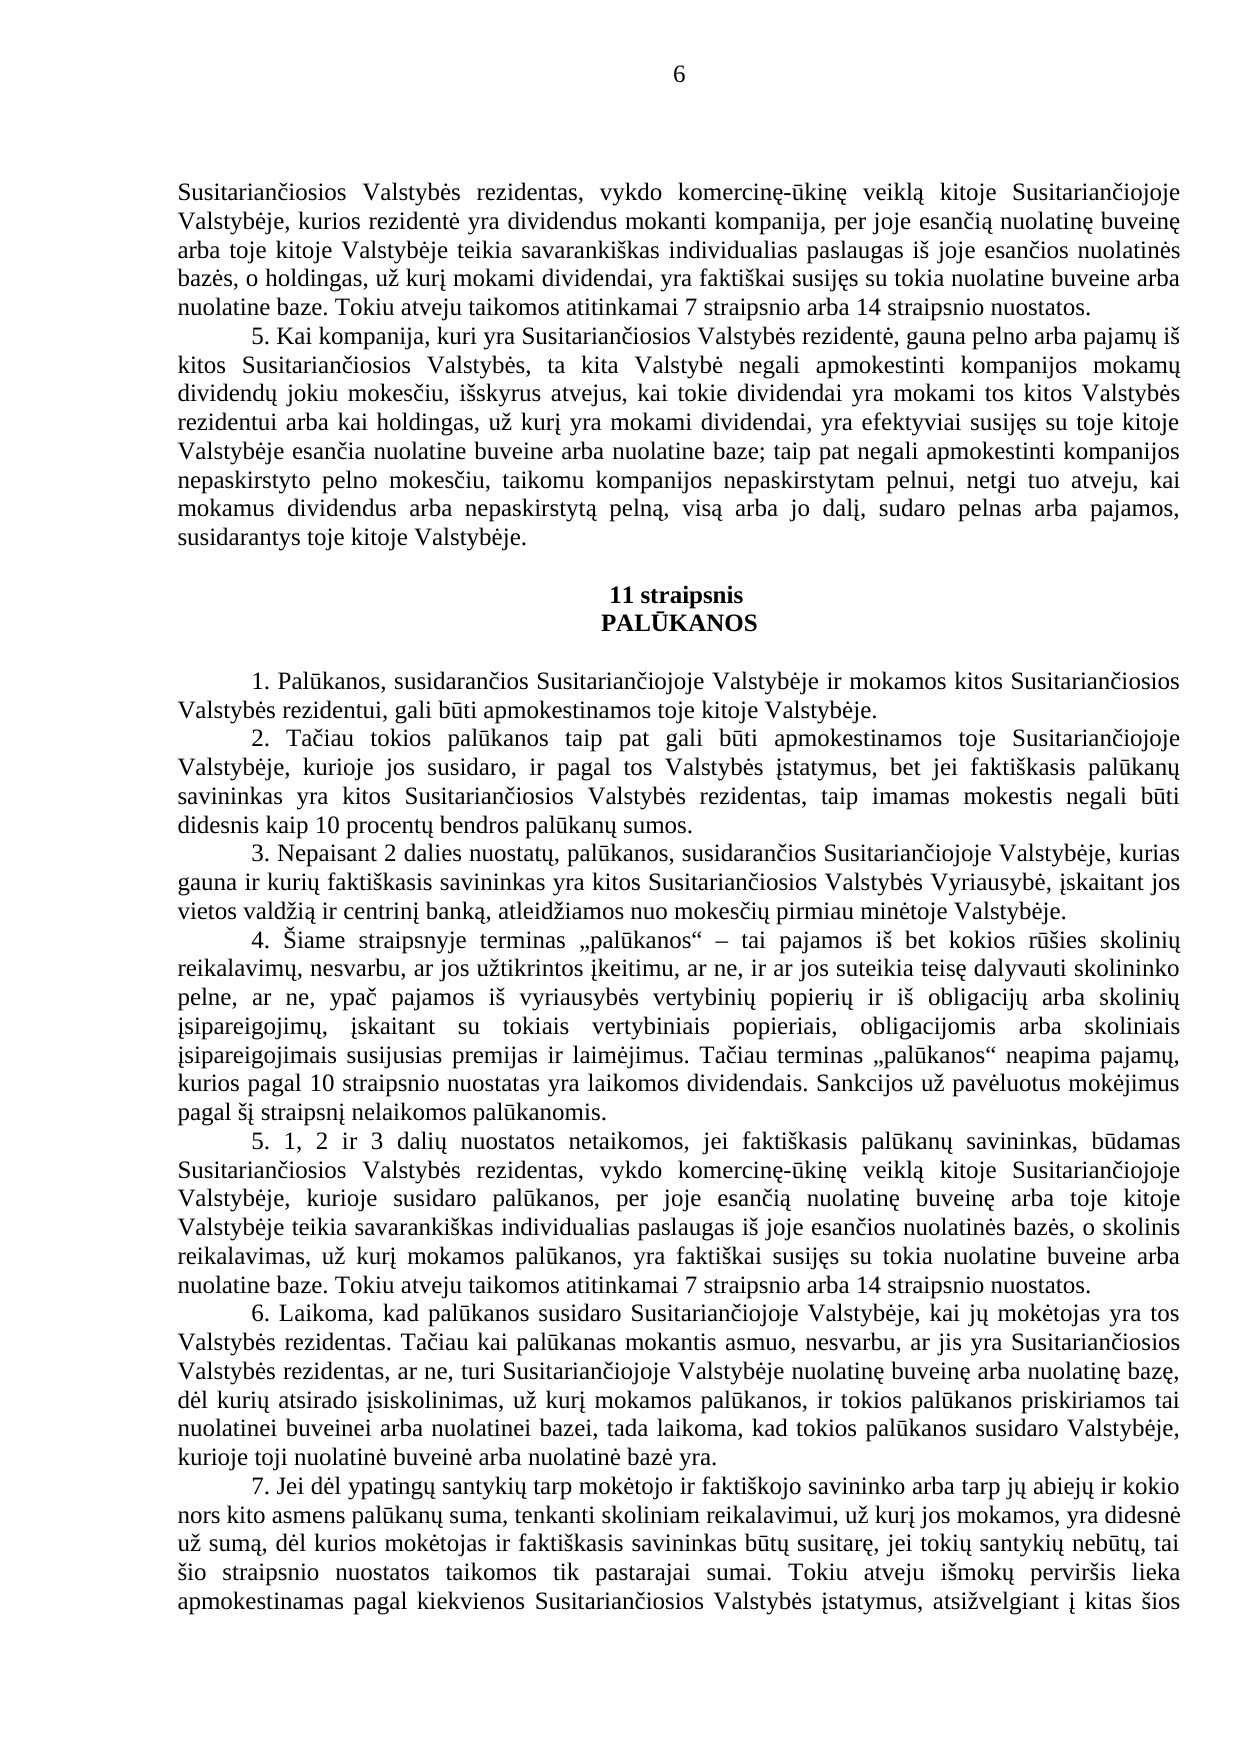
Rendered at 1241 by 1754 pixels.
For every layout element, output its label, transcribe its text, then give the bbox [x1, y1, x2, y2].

text 5. 1, 2 ir 3 dalių nuostatos netaikomos, jei faktiškasis palūkanų savininkas, būdamas Susitariančiosios Valstybės rezidentas, vykdo komercinę-ūkinę veiklą kitoje Susitariančiojoje Valstybėje, kurioje susidaro palūkanos, per joje esančią nuolatinę buveinę arba toje kitoje Valstybėje teikia savarankiškas individualias paslaugas iš joje esančios nuolatinės bazės, o skolinis reikalavimas, už kurį mokamos palūkanos, yra faktiškai susijęs su tokia nuolatine buveine arba nuolatine baze. Tokiu atveju taikomos atitinkamai 7 straipsnio arba 14 straipsnio nuostatos. [177, 1126, 1181, 1298]
text Susitariančiosios Valstybės rezidentas, vykdo komercinę-ūkinę veiklą kitoje Susitariančiojoje Valstybėje, kurios rezidentė yra dividendus mokanti kompanija, per joje esančią nuolatinę buveinę arba toje kitoje Valstybėje teikia savarankiškas individualias paslaugas iš joje esančios nuolatinės bazės, o holdingas, už kurį mokami dividendai, yra faktiškai susijęs su tokia nuolatine buveine arba nuolatine baze. Tokiu atveju taikomos atitinkamai 7 straipsnio arba 14 straipsnio nuostatos. [177, 177, 1181, 321]
text 4. Šiame straipsnyje terminas „palūkanos“ – tai pajamos iš bet kokios rūšies skolinių reikalavimų, nesvarbu, ar jos užtikrintos įkeitimu, ar ne, ir ar jos suteikia teisę dalyvauti skolininko pelne, ar ne, ypač pajamos iš vyriausybės vertybinių popierių ir iš obligacijų arba skolinių įsipareigojimų, įskaitant su tokiais vertybiniais popieriais, obligacijomis arba skoliniais įsipareigojimais susijusias premijas ir laimėjimus. Tačiau terminas „palūkanos“ neapima pajamų, kurios pagal 10 straipsnio nuostatas yra laikomos dividendais. Sankcijos už pavėluotus mokėjimus pagal šį straipsnį nelaikomos palūkanomis. [177, 925, 1181, 1126]
text 1. Palūkanos, susidarančios Susitariančiojoje Valstybėje ir mokamos kitos Susitariančiosios Valstybės rezidentui, gali būti apmokestinamos toje kitoje Valstybėje. [177, 666, 1181, 723]
text 5. Kai kompanija, kuri yra Susitariančiosios Valstybės rezidentė, gauna pelno arba pajamų iš kitos Susitariančiosios Valstybės, ta kita Valstybė negali apmokestinti kompanijos mokamų dividendų jokiu mokesčiu, išskyrus atvejus, kai tokie dividendai yra mokami tos kitos Valstybės rezidentui arba kai holdingas, už kurį yra mokami dividendai, yra efektyviai susijęs su toje kitoje Valstybėje esančia nuolatine buveine arba nuolatine baze; taip pat negali apmokestinti kompanijos nepaskirstyto pelno mokesčiu, taikomu kompanijos nepaskirstytam pelnui, netgi tuo atveju, kai mokamus dividendus arba nepaskirstytą pelną, visą arba jo dalį, sudaro pelnas arba pajamos, susidarantys toje kitoje Valstybėje. [177, 321, 1181, 551]
text 3. Nepaisant 2 dalies nuostatų, palūkanos, susidarančios Susitariančiojoje Valstybėje, kurias gauna ir kurių faktiškasis savininkas yra kitos Susitariančiosios Valstybės Vyriausybė, įskaitant jos vietos valdžią ir centrinį banką, atleidžiamos nuo mokesčių pirmiau minėtoje Valstybėje. [177, 838, 1181, 925]
text PALŪKANOS [177, 608, 1181, 637]
text 7. Jei dėl ypatingų santykių tarp mokėtojo ir faktiškojo savininko arba tarp jų abiejų ir kokio nors kito asmens palūkanų suma, tenkanti skoliniam reikalavimui, už kurį jos mokamos, yra didesnė už sumą, dėl kurios mokėtojas ir faktiškasis savininkas būtų susitarę, jei tokių santykių nebūtų, tai šio straipsnio nuostatos taikomos tik pastarajai sumai. Tokiu atveju išmokų perviršis lieka apmokestinamas pagal kiekvienos Susitariančiosios Valstybės įstatymus, atsižvelgiant į kitas šios [177, 1471, 1181, 1615]
text 6. Laikoma, kad palūkanos susidaro Susitariančiojoje Valstybėje, kai jų mokėtojas yra tos Valstybės rezidentas. Tačiau kai palūkanas mokantis asmuo, nesvarbu, ar jis yra Susitariančiosios Valstybės rezidentas, ar ne, turi Susitariančiojoje Valstybėje nuolatinę buveinę arba nuolatinę bazę, dėl kurių atsirado įsiskolinimas, už kurį mokamos palūkanos, ir tokios palūkanos priskiriamos tai nuolatinei buveinei arba nuolatinei bazei, tada laikoma, kad tokios palūkanos susidaro Valstybėje, kurioje toji nuolatinė buveinė arba nuolatinė bazė yra. [177, 1298, 1181, 1471]
text 2. Tačiau tokios palūkanos taip pat gali būti apmokestinamos toje Susitariančiojoje Valstybėje, kurioje jos susidaro, ir pagal tos Valstybės įstatymus, bet jei faktiškasis palūkanų savininkas yra kitos Susitariančiosios Valstybės rezidentas, taip imamas mokestis negali būti didesnis kaip 10 procentų bendros palūkanų sumos. [177, 723, 1181, 838]
text 11 straipsnis [177, 580, 1181, 608]
